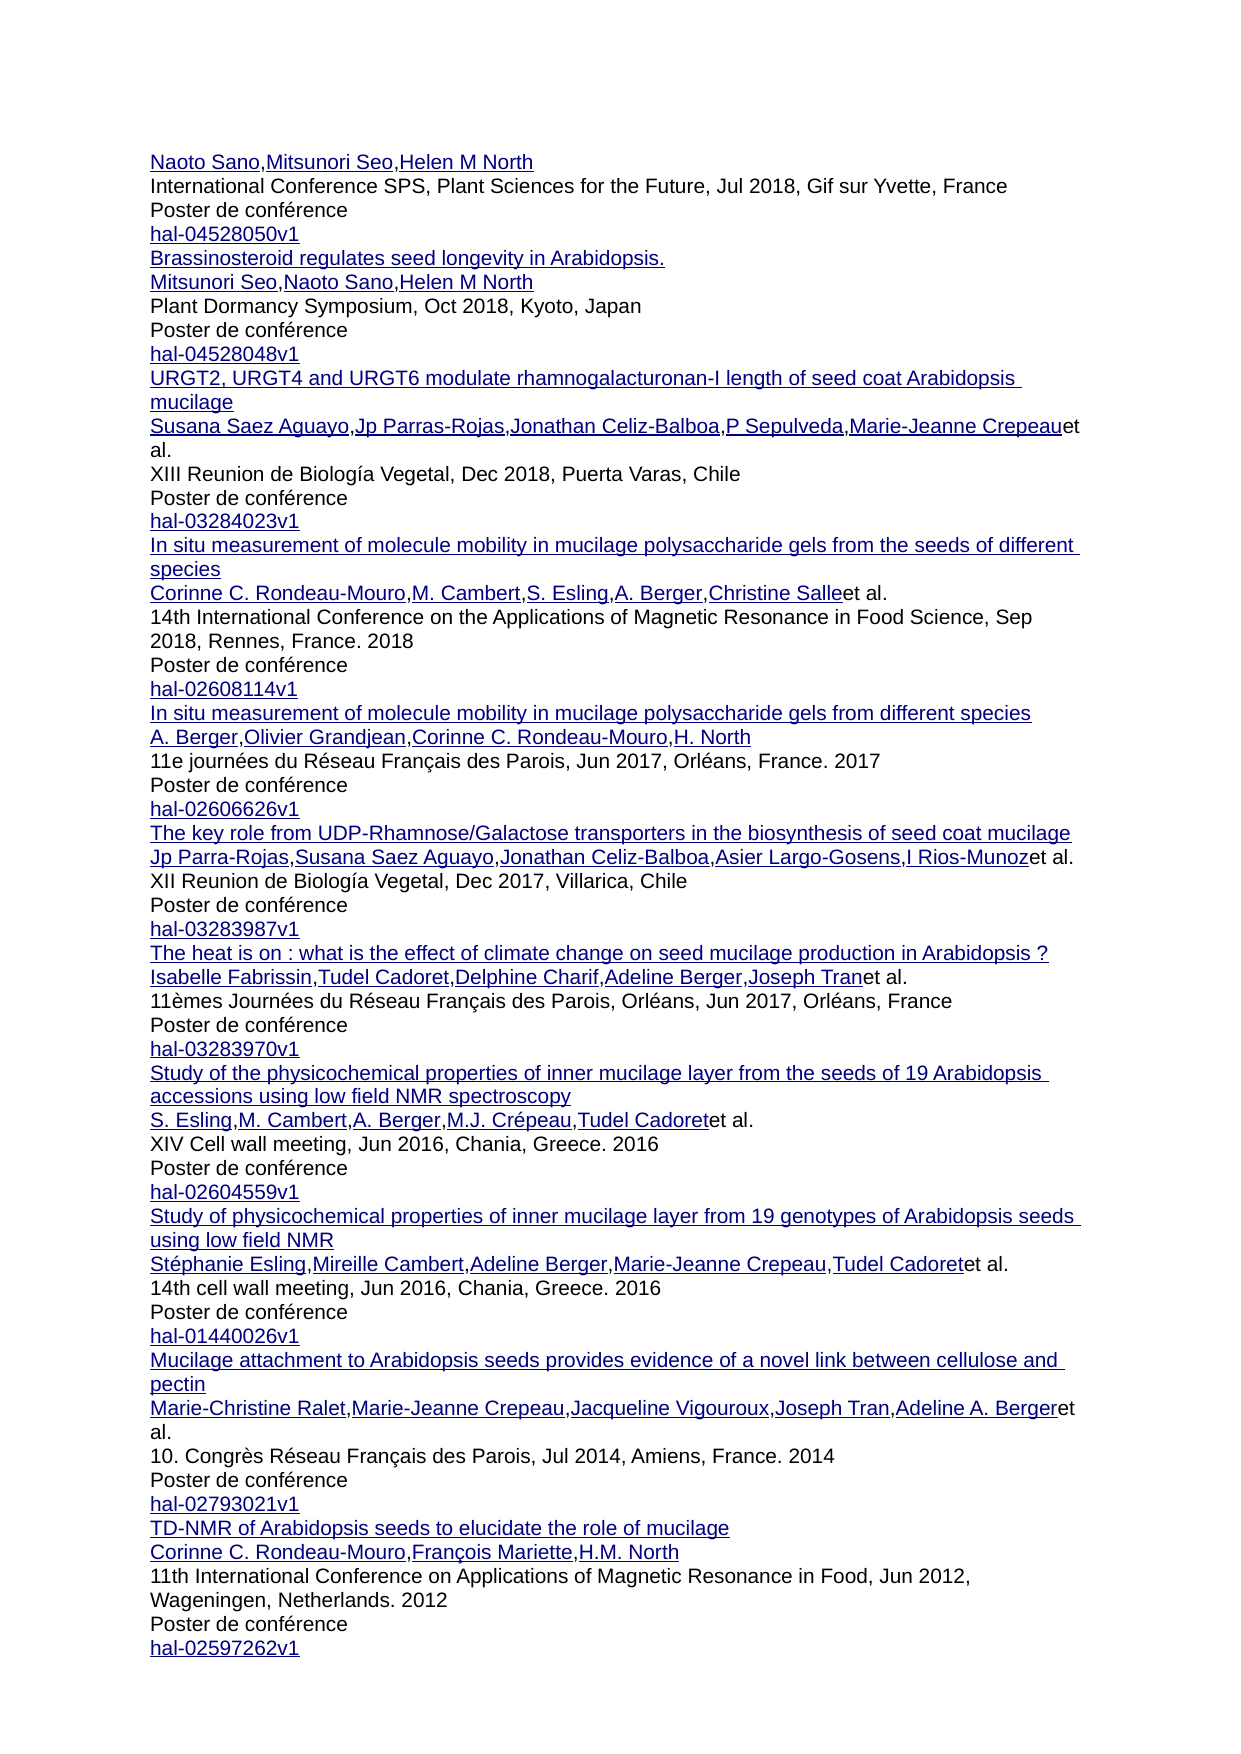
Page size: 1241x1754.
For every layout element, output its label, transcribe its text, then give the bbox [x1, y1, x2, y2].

table_cell The key role from UDP-Rhamnose/Galactose transporters in the biosynthesis of seed coat mucilage Jp Parra-Rojas,Susana Saez Aguayo,Jonathan Celiz-Balboa,Asier Largo-Gosens,I Rios-Munozet al. XII Reunion de Biología Vegetal, Dec 2017, Villarica, Chile Poster de conférence hal-03283987v1 [150, 821, 1090, 941]
table_cell Naoto Sano,Mitsunori Seo,Helen M North International Conference SPS, Plant Sciences for the Future, Jul 2018, Gif sur Yvette, France Poster de conférence hal-04528050v1 [150, 150, 1090, 246]
table_cell Study of physicochemical properties of inner mucilage layer from 19 genotypes of Arabidopsis seeds using low field NMR Stéphanie Esling,Mireille Cambert,Adeline Berger,Marie-Jeanne Crepeau,Tudel Cadoretet al. 14th cell wall meeting, Jun 2016, Chania, Greece. 2016 Poster de conférence hal-01440026v1 [150, 1204, 1090, 1348]
table_cell The heat is on : what is the effect of climate change on seed mucilage production in Arabidopsis ? Isabelle Fabrissin,Tudel Cadoret,Delphine Charif,Adeline Berger,Joseph Tranet al. 11èmes Journées du Réseau Français des Parois, Orléans, Jun 2017, Orléans, France Poster de conférence hal-03283970v1 [150, 941, 1090, 1060]
table_cell Study of the physicochemical properties of inner mucilage layer from the seeds of 19 Arabidopsis accessions using low field NMR spectroscopy S. Esling,M. Cambert,A. Berger,M.J. Crépeau,Tudel Cadoretet al. XIV Cell wall meeting, Jun 2016, Chania, Greece. 2016 Poster de conférence hal-02604559v1 [150, 1060, 1090, 1204]
table_cell Mucilage attachment to Arabidopsis seeds provides evidence of a novel link between cellulose and pectin Marie-Christine Ralet,Marie-Jeanne Crepeau,Jacqueline Vigouroux,Joseph Tran,Adeline A. Bergeret al. 10. Congrès Réseau Français des Parois, Jul 2014, Amiens, France. 2014 Poster de conférence hal-02793021v1 [150, 1348, 1090, 1516]
table_cell TD-NMR of Arabidopsis seeds to elucidate the role of mucilage Corinne C. Rondeau-Mouro,François Mariette,H.M. North 11th International Conference on Applications of Magnetic Resonance in Food, Jun 2012, Wageningen, Netherlands. 2012 Poster de conférence hal-02597262v1 [150, 1516, 1090, 1659]
table_cell Brassinosteroid regulates seed longevity in Arabidopsis. Mitsunori Seo,Naoto Sano,Helen M North Plant Dormancy Symposium, Oct 2018, Kyoto, Japan Poster de conférence hal-04528048v1 [150, 246, 1090, 366]
table_cell In situ measurement of molecule mobility in mucilage polysaccharide gels from different species A. Berger,Olivier Grandjean,Corinne C. Rondeau-Mouro,H. North 11e journées du Réseau Français des Parois, Jun 2017, Orléans, France. 2017 Poster de conférence hal-02606626v1 [150, 701, 1090, 821]
table_cell URGT2, URGT4 and URGT6 modulate rhamnogalacturonan-I length of seed coat Arabidopsis mucilage Susana Saez Aguayo,Jp Parras-Rojas,Jonathan Celiz-Balboa,P Sepulveda,Marie-Jeanne Crepeauet al. XIII Reunion de Biología Vegetal, Dec 2018, Puerta Varas, Chile Poster de conférence hal-03284023v1 [150, 366, 1090, 533]
table_cell In situ measurement of molecule mobility in mucilage polysaccharide gels from the seeds of different species Corinne C. Rondeau-Mouro,M. Cambert,S. Esling,A. Berger,Christine Salleet al. 14th International Conference on the Applications of Magnetic Resonance in Food Science, Sep 2018, Rennes, France. 2018 Poster de conférence hal-02608114v1 [150, 533, 1090, 701]
